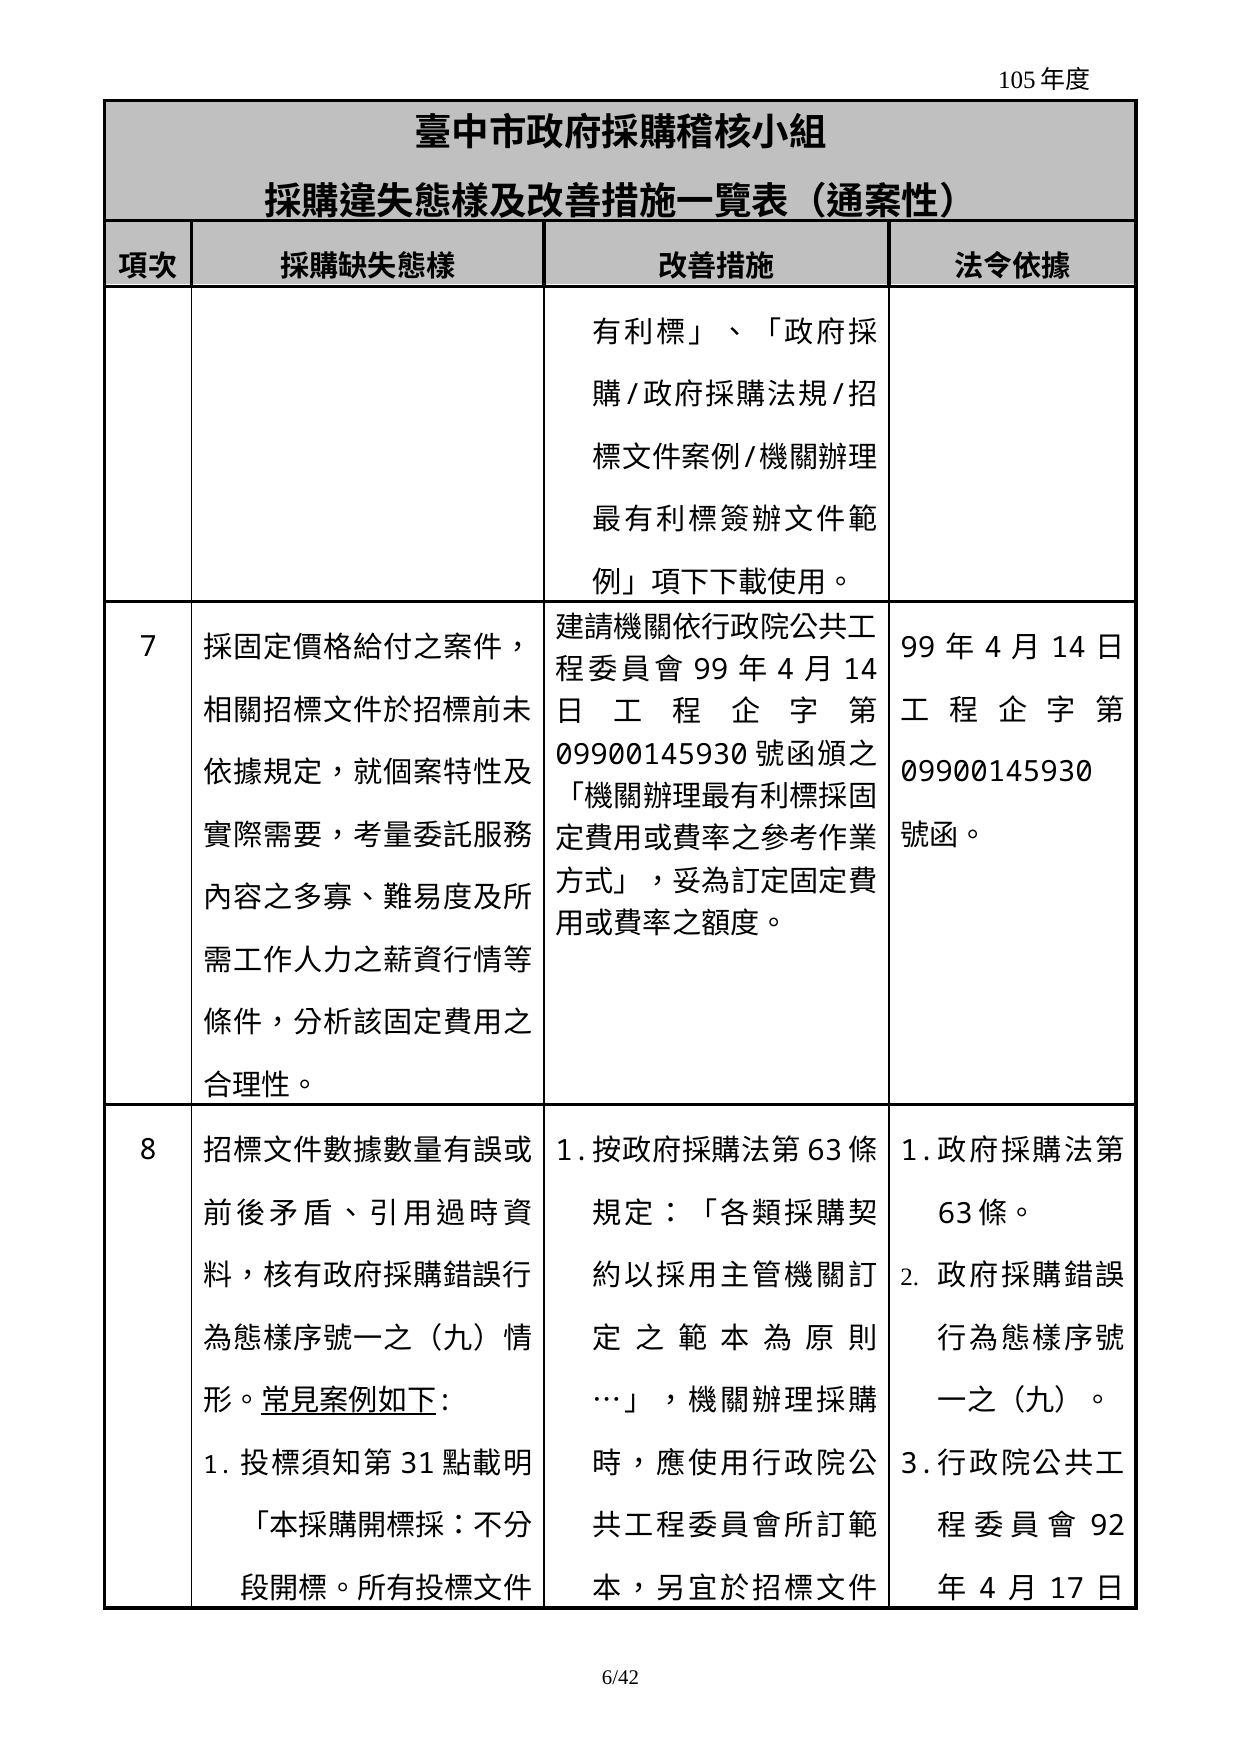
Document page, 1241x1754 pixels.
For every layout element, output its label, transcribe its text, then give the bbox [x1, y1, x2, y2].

table_cell 項次 [106, 222, 190, 284]
table_cell 有利標」、「政府採購/政府採購法規/招標文件案例/機關辦理最有利標簽辦文件範例」項下下載使用。 [545, 288, 888, 600]
table_cell 招標文件數據數量有誤或前後矛盾、引用過時資料，核有政府採購錯誤行為態樣序號一之（九）情形。常見案例如下: 投標須知第31點載明「本採購開標採：不分段開標。所有投標文件 [192, 1106, 543, 1606]
table_cell 法令依據 [891, 222, 1134, 284]
table_cell 政府採購法第63條。 政府採購錯誤行為態樣序號一之（九）。 行政院公共工程委員會92年4月17日 [890, 1106, 1134, 1606]
table_cell 建請機關依行政院公共工程委員會99年4月14日工程企字第09900145930號函頒之「機關辦理最有利標採固定費用或費率之參考作業方式」，妥為訂定固定費用或費率之額度。 [545, 603, 888, 1103]
table_cell 8 [106, 1106, 191, 1606]
table_cell [192, 288, 543, 600]
table_cell 採固定價格給付之案件，相關招標文件於招標前未依據規定，就個案特性及實際需要，考量委託服務內容之多寡、難易度及所需工作人力之薪資行情等條件，分析該固定費用之合理性。 [192, 603, 543, 1103]
table_cell 按政府採購法第63條規定：「各類採購契約以採用主管機關訂定之範本為原則…」，機關辦理採購時，應使用行政院公共工程委員會所訂範本，另宜於招標文件 [545, 1106, 888, 1606]
table_cell 7 [106, 603, 191, 1103]
table_cell [106, 288, 191, 600]
table_header 臺中市政府採購稽核小組 採購違失態樣及改善措施一覽表（通案性） [106, 102, 1134, 219]
table_cell 採購缺失態樣 [193, 222, 542, 284]
table_cell 改善措施 [546, 222, 887, 284]
table_cell [890, 288, 1134, 600]
table_cell 99年4月14日工程企字第09900145930號函。 [890, 603, 1134, 1103]
